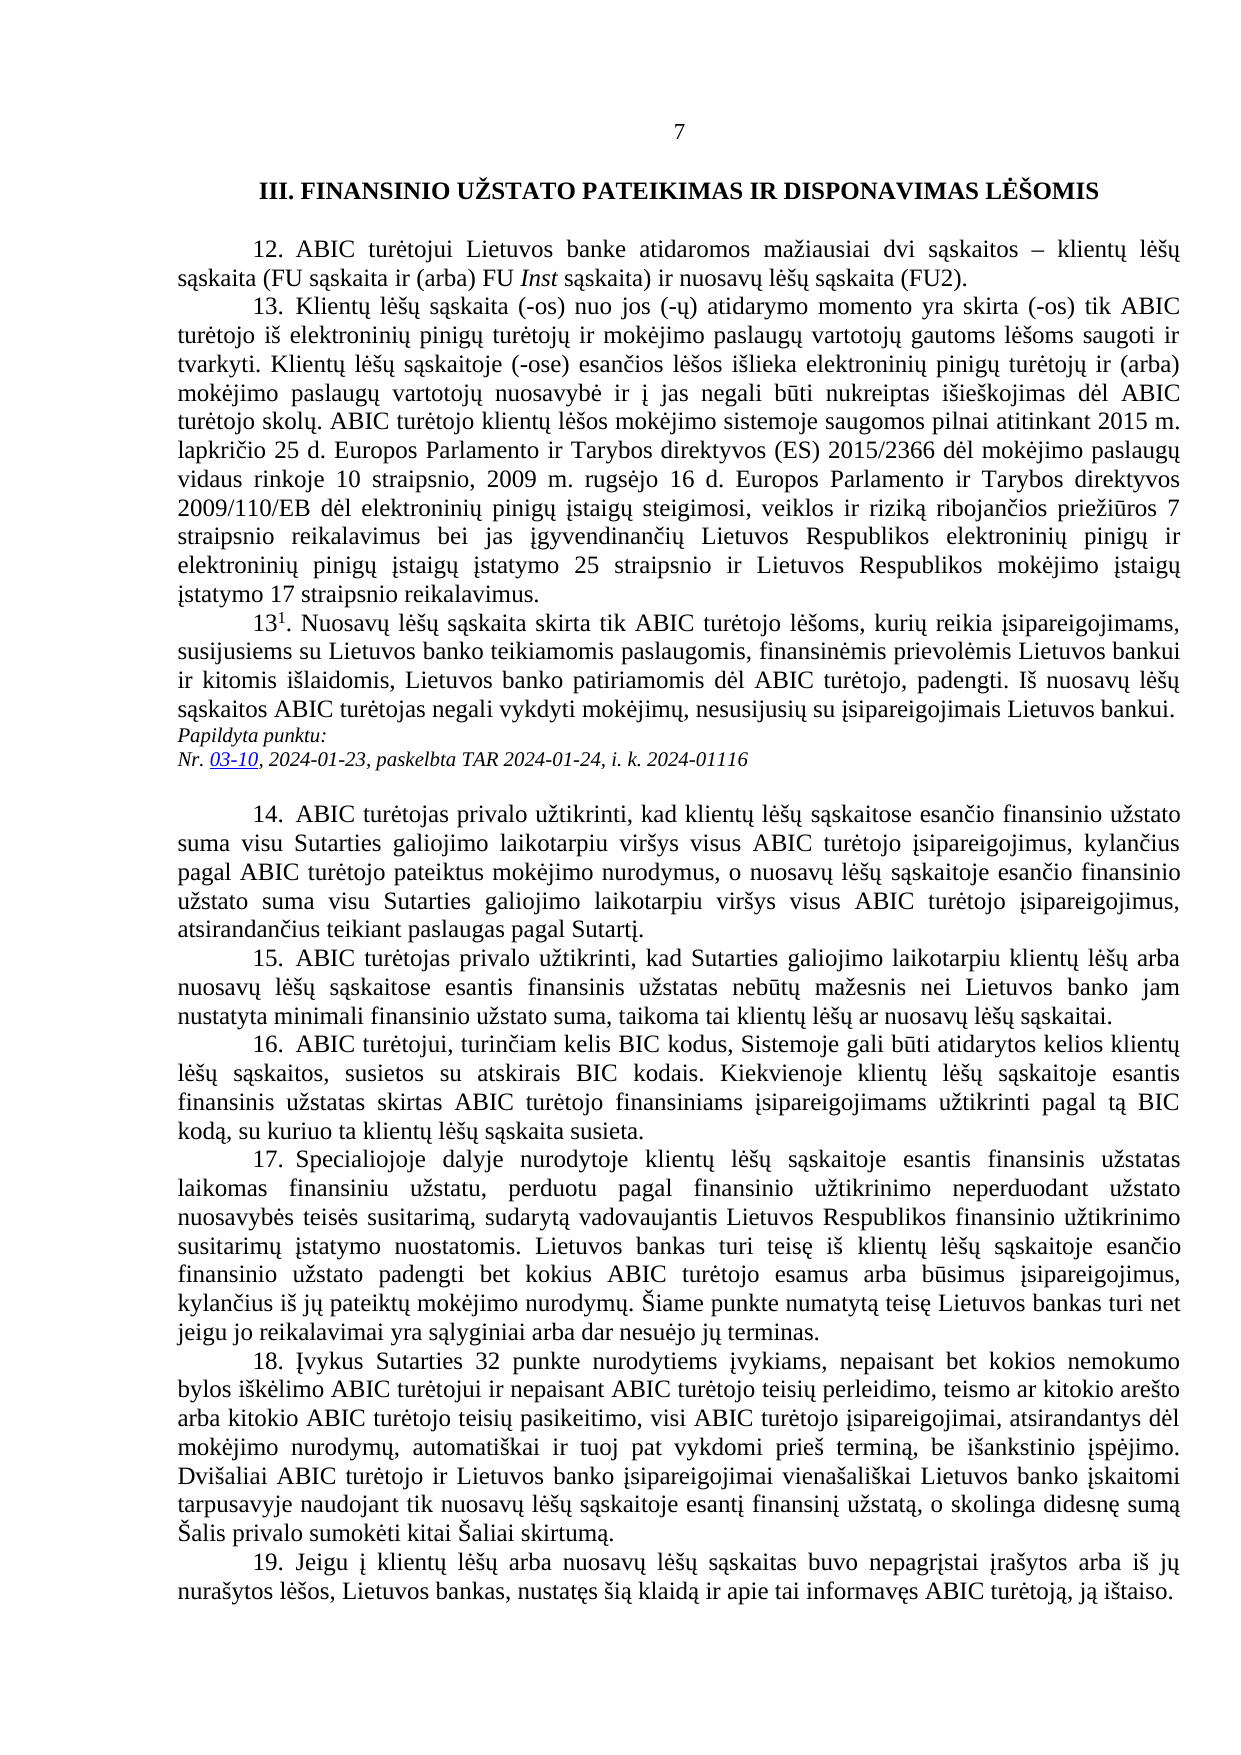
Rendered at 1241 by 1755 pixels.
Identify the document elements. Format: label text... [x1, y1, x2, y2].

text 131. Nuosavų lėšų sąskaita skirta tik ABIC turėtojo lėšoms, kurių reikia įsipareigojimams, susijusiems su Lietuvos banko teikiamomis paslaugomis, finansinėmis prievolėmis Lietuvos bankui ir kitomis išlaidomis, Lietuvos banko patiriamomis dėl ABIC turėtojo, padengti. Iš nuosavų lėšų sąskaitos ABIC turėtojas negali vykdyti mokėjimų, nesusijusių su įsipareigojimais Lietuvos bankui. [177, 608, 1181, 723]
text 17. Specialiojoje dalyje nurodytoje klientų lėšų sąskaitoje esantis finansinis užstatas laikomas finansiniu užstatu, perduotu pagal finansinio užtikrinimo neperduodant užstato nuosavybės teisės susitarimą, sudarytą vadovaujantis Lietuvos Respublikos finansinio užtikrinimo susitarimų įstatymo nuostatomis. Lietuvos bankas turi teisę iš klientų lėšų sąskaitoje esančio finansinio užstato padengti bet kokius ABIC turėtojo esamus arba būsimus įsipareigojimus, kylančius iš jų pateiktų mokėjimo nurodymų. Šiame punkte numatytą teisę Lietuvos bankas turi net jeigu jo reikalavimai yra sąlyginiai arba dar nesuėjo jų terminas. [177, 1144, 1181, 1346]
text 16. ABIC turėtojui, turinčiam kelis BIC kodus, Sistemoje gali būti atidarytos kelios klientų lėšų sąskaitos, susietos su atskirais BIC kodais. Kiekvienoje klientų lėšų sąskaitoje esantis finansinis užstatas skirtas ABIC turėtojo finansiniams įsipareigojimams užtikrinti pagal tą BIC kodą, su kuriuo ta klientų lėšų sąskaita susieta. [177, 1029, 1181, 1144]
text 18. Įvykus Sutarties 32 punkte nurodytiems įvykiams, nepaisant bet kokios nemokumo bylos iškėlimo ABIC turėtojui ir nepaisant ABIC turėtojo teisių perleidimo, teismo ar kitokio arešto arba kitokio ABIC turėtojo teisių pasikeitimo, visi ABIC turėtojo įsipareigojimai, atsirandantys dėl mokėjimo nurodymų, automatiškai ir tuoj pat vykdomi prieš terminą, be išankstinio įspėjimo. Dvišaliai ABIC turėtojo ir Lietuvos banko įsipareigojimai vienašališkai Lietuvos banko įskaitomi tarpusavyje naudojant tik nuosavų lėšų sąskaitoje esantį finansinį užstatą, o skolinga didesnę sumą Šalis privalo sumokėti kitai Šaliai skirtumą. [177, 1346, 1181, 1547]
text Papildyta punktu: [177, 723, 1181, 747]
text 15. ABIC turėtojas privalo užtikrinti, kad Sutarties galiojimo laikotarpiu klientų lėšų arba nuosavų lėšų sąskaitose esantis finansinis užstatas nebūtų mažesnis nei Lietuvos banko jam nustatyta minimali finansinio užstato suma, taikoma tai klientų lėšų ar nuosavų lėšų sąskaitai. [177, 943, 1181, 1029]
text Nr. 03-10, 2024-01-23, paskelbta TAR 2024-01-24, i. k. 2024-01116 [177, 747, 1181, 771]
text III. FINANSINIO UŽSTATO PATEIKIMAS IR DISPONAVIMAS LĖŠOMIS [177, 176, 1181, 205]
text 14. ABIC turėtojas privalo užtikrinti, kad klientų lėšų sąskaitose esančio finansinio užstato suma visu Sutarties galiojimo laikotarpiu viršys visus ABIC turėtojo įsipareigojimus, kylančius pagal ABIC turėtojo pateiktus mokėjimo nurodymus, o nuosavų lėšų sąskaitoje esančio finansinio užstato suma visu Sutarties galiojimo laikotarpiu viršys visus ABIC turėtojo įsipareigojimus, atsirandančius teikiant paslaugas pagal Sutartį. [177, 799, 1181, 943]
text 19. Jeigu į klientų lėšų arba nuosavų lėšų sąskaitas buvo nepagrįstai įrašytos arba iš jų nurašytos lėšos, Lietuvos bankas, nustatęs šią klaidą ir apie tai informavęs ABIC turėtoją, ją ištaiso. [177, 1547, 1181, 1604]
text 12. ABIC turėtojui Lietuvos banke atidaromos mažiausiai dvi sąskaitos – klientų lėšų sąskaita (FU sąskaita ir (arba) FU Inst sąskaita) ir nuosavų lėšų sąskaita (FU2). [177, 234, 1181, 291]
text 13. Klientų lėšų sąskaita (-os) nuo jos (-ų) atidarymo momento yra skirta (-os) tik ABIC turėtojo iš elektroninių pinigų turėtojų ir mokėjimo paslaugų vartotojų gautoms lėšoms saugoti ir tvarkyti. Klientų lėšų sąskaitoje (-ose) esančios lėšos išlieka elektroninių pinigų turėtojų ir (arba) mokėjimo paslaugų vartotojų nuosavybė ir į jas negali būti nukreiptas išieškojimas dėl ABIC turėtojo skolų. ABIC turėtojo klientų lėšos mokėjimo sistemoje saugomos pilnai atitinkant 2015 m. lapkričio 25 d. Europos Parlamento ir Tarybos direktyvos (ES) 2015/2366 dėl mokėjimo paslaugų vidaus rinkoje 10 straipsnio, 2009 m. rugsėjo 16 d. Europos Parlamento ir Tarybos direktyvos 2009/110/EB dėl elektroninių pinigų įstaigų steigimosi, veiklos ir riziką ribojančios priežiūros 7 straipsnio reikalavimus bei jas įgyvendinančių Lietuvos Respublikos elektroninių pinigų ir elektroninių pinigų įstaigų įstatymo 25 straipsnio ir Lietuvos Respublikos mokėjimo įstaigų įstatymo 17 straipsnio reikalavimus. [177, 291, 1181, 608]
